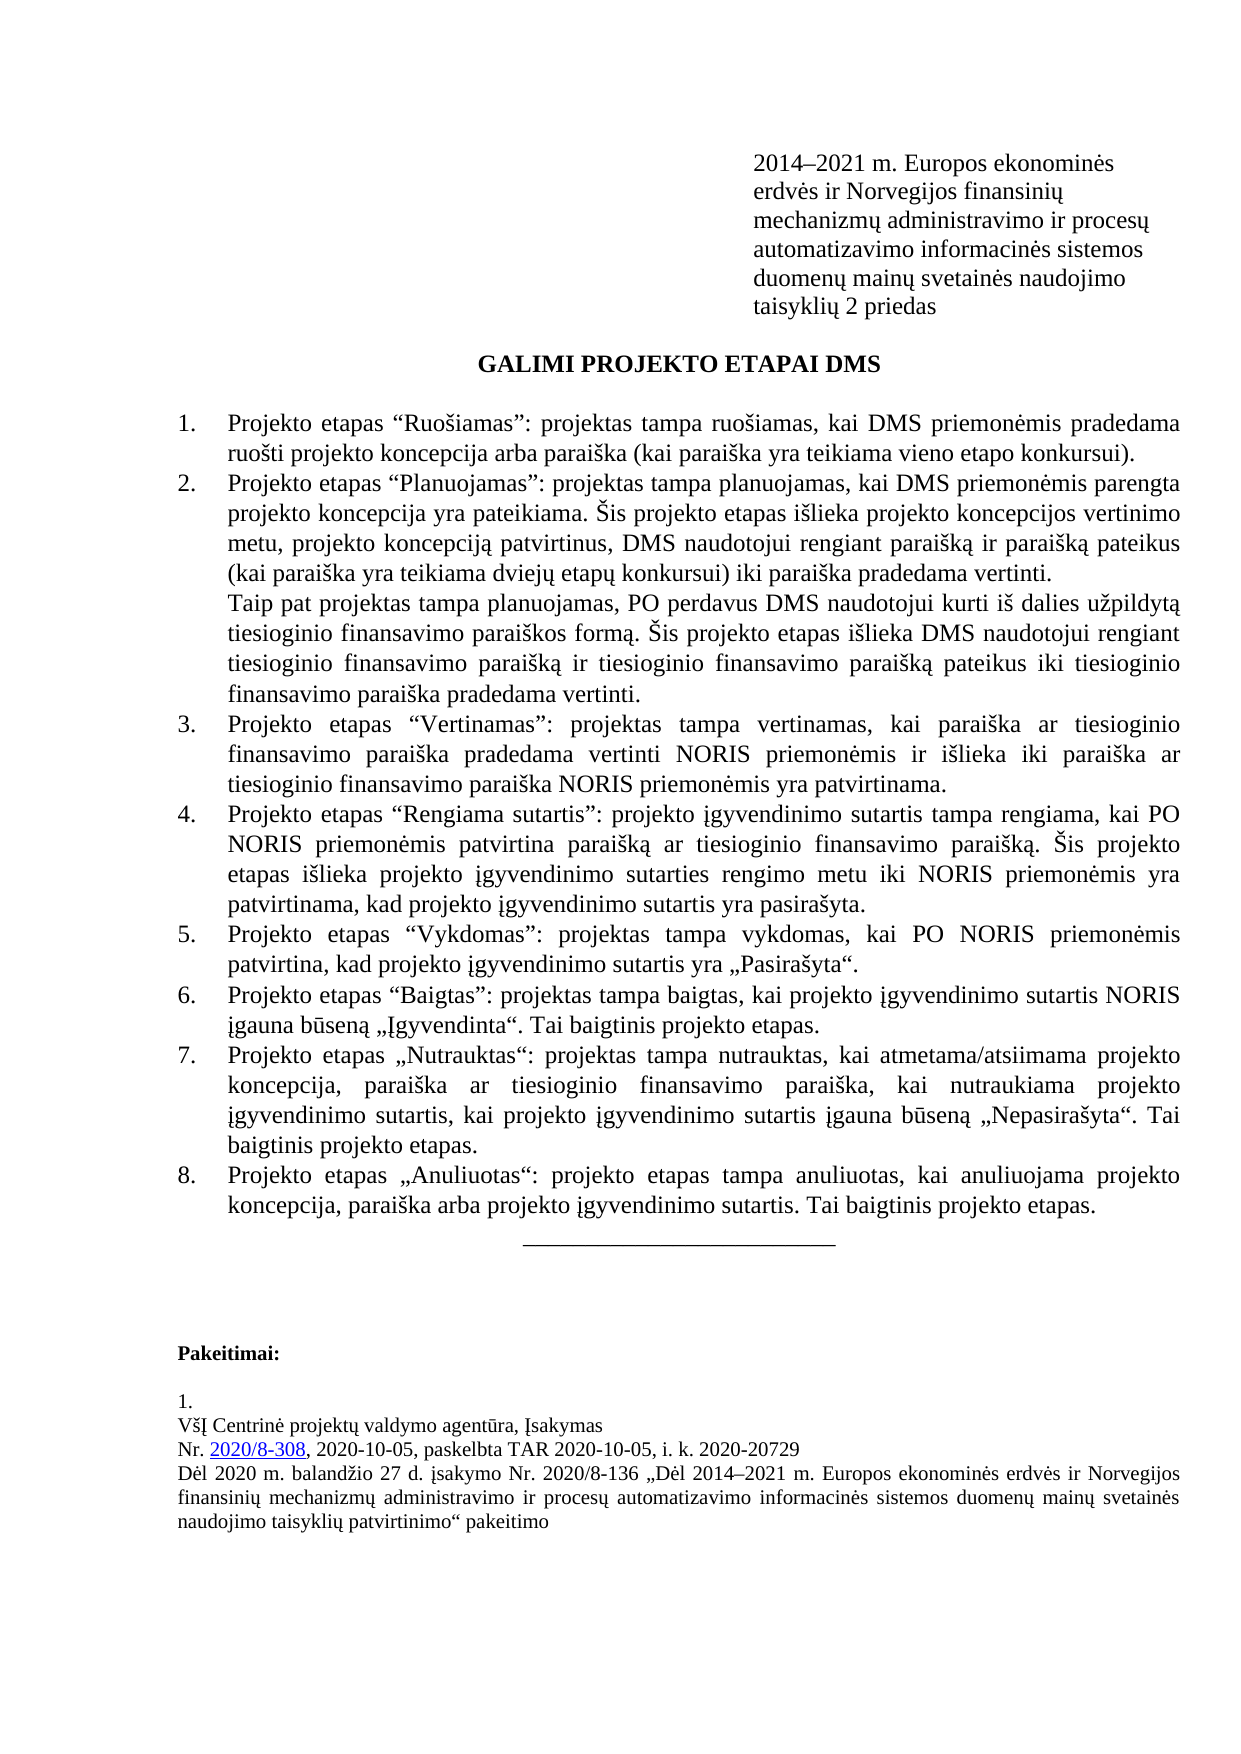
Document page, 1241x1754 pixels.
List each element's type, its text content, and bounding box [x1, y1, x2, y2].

text duomenų mainų svetainės naudojimo [753, 263, 1181, 291]
text Nr. 2020/8-308, 2020-10-05, paskelbta TAR 2020-10-05, i. k. 2020-20729 [177, 1437, 1181, 1461]
text 8. Projekto etapas „Anuliuotas“: projekto etapas tampa anuliuotas, kai anuliuojama projekto koncepcija, paraiška arba projekto įgyvendinimo sutartis. Tai baigtinis projekto etapas. [177, 1160, 1181, 1219]
text GALIMI PROJEKTO ETAPAI DMS [177, 349, 1181, 378]
text automatizavimo informacinės sistemos [753, 234, 1181, 263]
text erdvės ir Norvegijos finansinių [753, 176, 1181, 205]
text 4. Projekto etapas “Rengiama sutartis”: projekto įgyvendinimo sutartis tampa rengiama, kai PO NORIS priemonėmis patvirtina paraišką ar tiesioginio finansavimo paraišką. Šis projekto etapas išlieka projekto įgyvendinimo sutarties rengimo metu iki NORIS priemonėmis yra patvirtinama, kad projekto įgyvendinimo sutartis yra pasirašyta. [177, 799, 1181, 918]
text taisyklių 2 priedas [753, 291, 1181, 320]
text 1. Projekto etapas “Ruošiamas”: projektas tampa ruošiamas, kai DMS priemonėmis pradedama ruošti projekto koncepcija arba paraiška (kai paraiška yra teikiama vieno etapo konkursui). [177, 408, 1181, 467]
text 2014–2021 m. Europos ekonominės [753, 148, 1181, 176]
text 1. [177, 1389, 1181, 1413]
text 3. Projekto etapas “Vertinamas”: projektas tampa vertinamas, kai paraiška ar tiesioginio finansavimo paraiška pradedama vertinti NORIS priemonėmis ir išlieka iki paraiška ar tiesioginio finansavimo paraiška NORIS priemonėmis yra patvirtinama. [177, 709, 1181, 798]
text 5. Projekto etapas “Vykdomas”: projektas tampa vykdomas, kai PO NORIS priemonėmis patvirtina, kad projekto įgyvendinimo sutartis yra „Pasirašyta“. [177, 919, 1181, 978]
text 6. Projekto etapas “Baigtas”: projektas tampa baigtas, kai projekto įgyvendinimo sutartis NORIS įgauna būseną „Įgyvendinta“. Tai baigtinis projekto etapas. [177, 980, 1181, 1038]
text Taip pat projektas tampa planuojamas, PO perdavus DMS naudotojui kurti iš dalies užpildytą tiesioginio finansavimo paraiškos formą. Šis projekto etapas išlieka DMS naudotojui rengiant tiesioginio finansavimo paraišką ir tiesioginio finansavimo paraišką pateikus iki tiesioginio finansavimo paraiška pradedama vertinti. [227, 588, 1181, 707]
text mechanizmų administravimo ir procesų [753, 205, 1181, 234]
text Pakeitimai: [177, 1341, 1181, 1364]
text 7. Projekto etapas „Nutrauktas“: projektas tampa nutrauktas, kai atmetama/atsiimama projekto koncepcija, paraiška ar tiesioginio finansavimo paraiška, kai nutraukiama projekto įgyvendinimo sutartis, kai projekto įgyvendinimo sutartis įgauna būseną „Nepasirašyta“. Tai baigtinis projekto etapas. [177, 1040, 1181, 1159]
text Dėl 2020 m. balandžio 27 d. įsakymo Nr. 2020/8-136 „Dėl 2014–2021 m. Europos ekonominės erdvės ir Norvegijos finansinių mechanizmų administravimo ir procesų automatizavimo informacinės sistemos duomenų mainų svetainės naudojimo taisyklių patvirtinimo“ pakeitimo [177, 1461, 1181, 1533]
text VšĮ Centrinė projektų valdymo agentūra, Įsakymas [177, 1413, 1181, 1437]
text 2. Projekto etapas “Planuojamas”: projektas tampa planuojamas, kai DMS priemonėmis parengta projekto koncepcija yra pateikiama. Šis projekto etapas išlieka projekto koncepcijos vertinimo metu, projekto koncepciją patvirtinus, DMS naudotojui rengiant paraišką ir paraišką pateikus (kai paraiška yra teikiama dviejų etapų konkursui) iki paraiška pradedama vertinti. [177, 468, 1181, 587]
text _________________________ [177, 1221, 1181, 1249]
